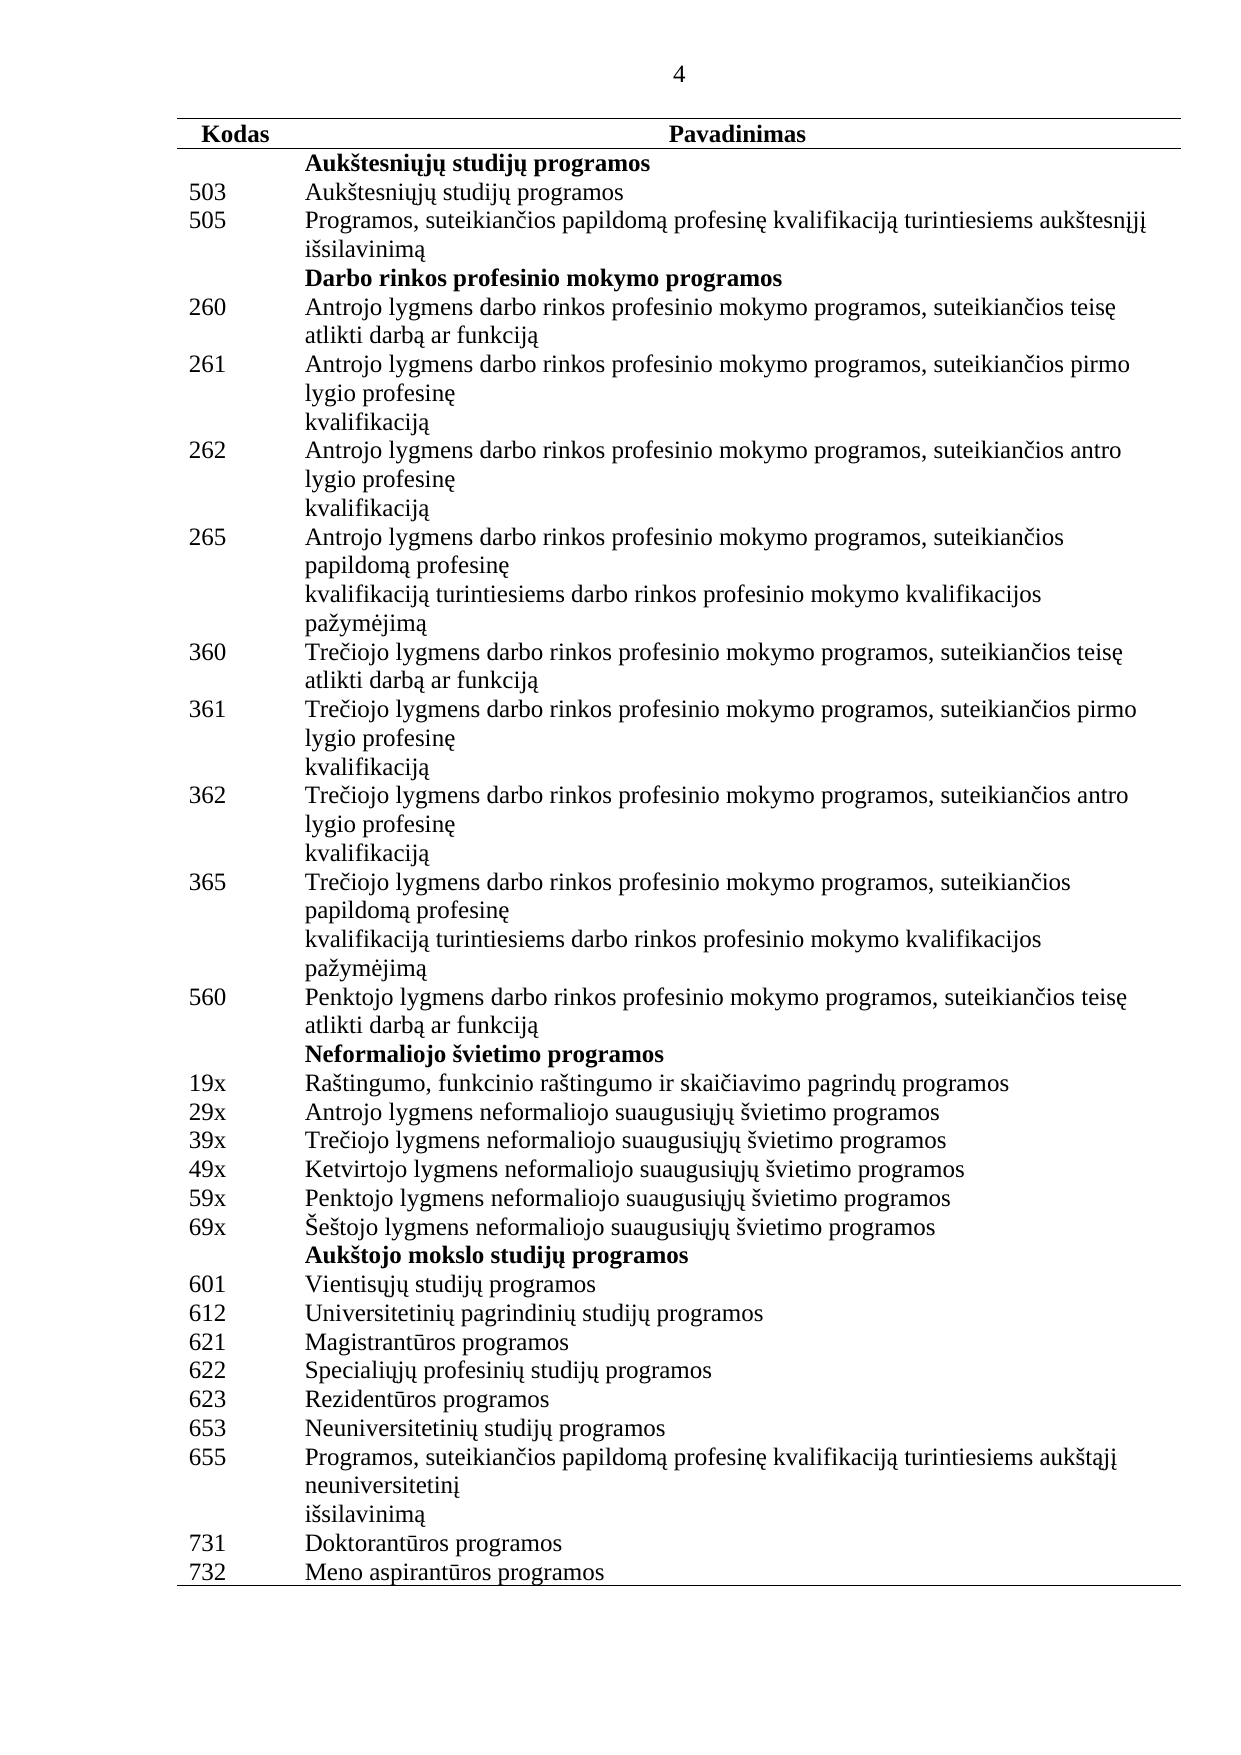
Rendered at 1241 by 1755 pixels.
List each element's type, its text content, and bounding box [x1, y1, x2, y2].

table_cell [177, 1039, 293, 1068]
table_cell Specialiųjų profesinių studijų programos [293, 1355, 1181, 1384]
table_cell 29x [177, 1097, 293, 1125]
table_cell Antrojo lygmens darbo rinkos profesinio mokymo programos, suteikiančios antro lygio profesinę [293, 435, 1181, 493]
table_cell Meno aspirantūros programos [293, 1557, 1181, 1585]
table_cell Neuniversitetinių studijų programos [293, 1413, 1181, 1442]
table_cell 560 [177, 982, 293, 1039]
table_cell 612 [177, 1298, 293, 1327]
table_cell Šeštojo lygmens neformaliojo suaugusiųjų švietimo programos [293, 1212, 1181, 1240]
table_cell 731 [177, 1528, 293, 1557]
table_cell Antrojo lygmens neformaliojo suaugusiųjų švietimo programos [293, 1097, 1181, 1125]
table_cell Ketvirtojo lygmens neformaliojo suaugusiųjų švietimo programos [293, 1154, 1181, 1183]
table_header Pavadinimas [293, 119, 1181, 148]
table_cell Trečiojo lygmens darbo rinkos profesinio mokymo programos, suteikiančios papildomą profesinę [293, 867, 1181, 924]
table_cell [177, 752, 293, 780]
table_cell 653 [177, 1413, 293, 1442]
table_cell Neformaliojo švietimo programos [293, 1039, 1181, 1068]
table_cell Antrojo lygmens darbo rinkos profesinio mokymo programos, suteikiančios pirmo lygio profesinę [293, 349, 1181, 407]
table_cell Rezidentūros programos [293, 1384, 1181, 1413]
table_cell 623 [177, 1384, 293, 1413]
table_cell Magistrantūros programos [293, 1327, 1181, 1355]
table_cell 265 [177, 522, 293, 579]
table_cell 362 [177, 780, 293, 838]
table_cell 503 [177, 177, 293, 205]
table_cell [177, 407, 293, 435]
table_cell Doktorantūros programos [293, 1528, 1181, 1557]
table_cell Antrojo lygmens darbo rinkos profesinio mokymo programos, suteikiančios papildomą profesinę [293, 522, 1181, 579]
table_cell 732 [177, 1557, 293, 1585]
table_cell [177, 1240, 293, 1269]
table_cell 49x [177, 1154, 293, 1183]
table_cell 260 [177, 292, 293, 349]
table_cell Programos, suteikiančios papildomą profesinę kvalifikaciją turintiesiems aukštesnįjį išsilavinimą [293, 205, 1181, 263]
table_cell [177, 493, 293, 522]
table_cell kvalifikaciją turintiesiems darbo rinkos profesinio mokymo kvalifikacijos pažymėjimą [293, 924, 1181, 982]
table_cell 360 [177, 637, 293, 694]
table_cell [177, 838, 293, 867]
table_cell Trečiojo lygmens darbo rinkos profesinio mokymo programos, suteikiančios pirmo lygio profesinę [293, 694, 1181, 752]
table_cell Vientisųjų studijų programos [293, 1269, 1181, 1298]
table_cell Trečiojo lygmens darbo rinkos profesinio mokymo programos, suteikiančios antro lygio profesinę [293, 780, 1181, 838]
table_cell Penktojo lygmens darbo rinkos profesinio mokymo programos, suteikiančios teisę atlikti darbą ar funkciją [293, 982, 1181, 1039]
table_cell [177, 263, 293, 292]
table_cell Aukštesniųjų studijų programos [293, 177, 1181, 205]
table_cell kvalifikaciją [293, 493, 1181, 522]
table_cell Aukštojo mokslo studijų programos [293, 1240, 1181, 1269]
table_header Kodas [177, 119, 293, 148]
table_cell 59x [177, 1183, 293, 1212]
table_cell išsilavinimą [293, 1499, 1181, 1528]
table_cell 655 [177, 1442, 293, 1499]
table_cell kvalifikaciją [293, 838, 1181, 867]
table_cell [177, 579, 293, 637]
table_cell 622 [177, 1355, 293, 1384]
table_cell [177, 149, 293, 177]
table_cell [177, 924, 293, 982]
table_cell Trečiojo lygmens neformaliojo suaugusiųjų švietimo programos [293, 1125, 1181, 1154]
table_cell 19x [177, 1068, 293, 1097]
table_cell 39x [177, 1125, 293, 1154]
table_cell Programos, suteikiančios papildomą profesinę kvalifikaciją turintiesiems aukštąjį neuniversitetinį [293, 1442, 1181, 1499]
table_cell Antrojo lygmens darbo rinkos profesinio mokymo programos, suteikiančios teisę atlikti darbą ar funkciją [293, 292, 1181, 349]
table_cell 262 [177, 435, 293, 493]
table_cell 601 [177, 1269, 293, 1298]
table_cell kvalifikaciją [293, 407, 1181, 435]
table_cell 365 [177, 867, 293, 924]
table_cell 361 [177, 694, 293, 752]
table_cell Trečiojo lygmens darbo rinkos profesinio mokymo programos, suteikiančios teisę atlikti darbą ar funkciją [293, 637, 1181, 694]
table_cell [177, 1499, 293, 1528]
table_cell 621 [177, 1327, 293, 1355]
table_cell Aukštesniųjų studijų programos [293, 149, 1181, 177]
table_cell kvalifikaciją turintiesiems darbo rinkos profesinio mokymo kvalifikacijos pažymėjimą [293, 579, 1181, 637]
table_cell Darbo rinkos profesinio mokymo programos [293, 263, 1181, 292]
table_cell 505 [177, 205, 293, 263]
table_cell 69x [177, 1212, 293, 1240]
table_cell Penktojo lygmens neformaliojo suaugusiųjų švietimo programos [293, 1183, 1181, 1212]
table_cell 261 [177, 349, 293, 407]
table_cell kvalifikaciją [293, 752, 1181, 780]
table_cell Raštingumo, funkcinio raštingumo ir skaičiavimo pagrindų programos [293, 1068, 1181, 1097]
table_cell Universitetinių pagrindinių studijų programos [293, 1298, 1181, 1327]
